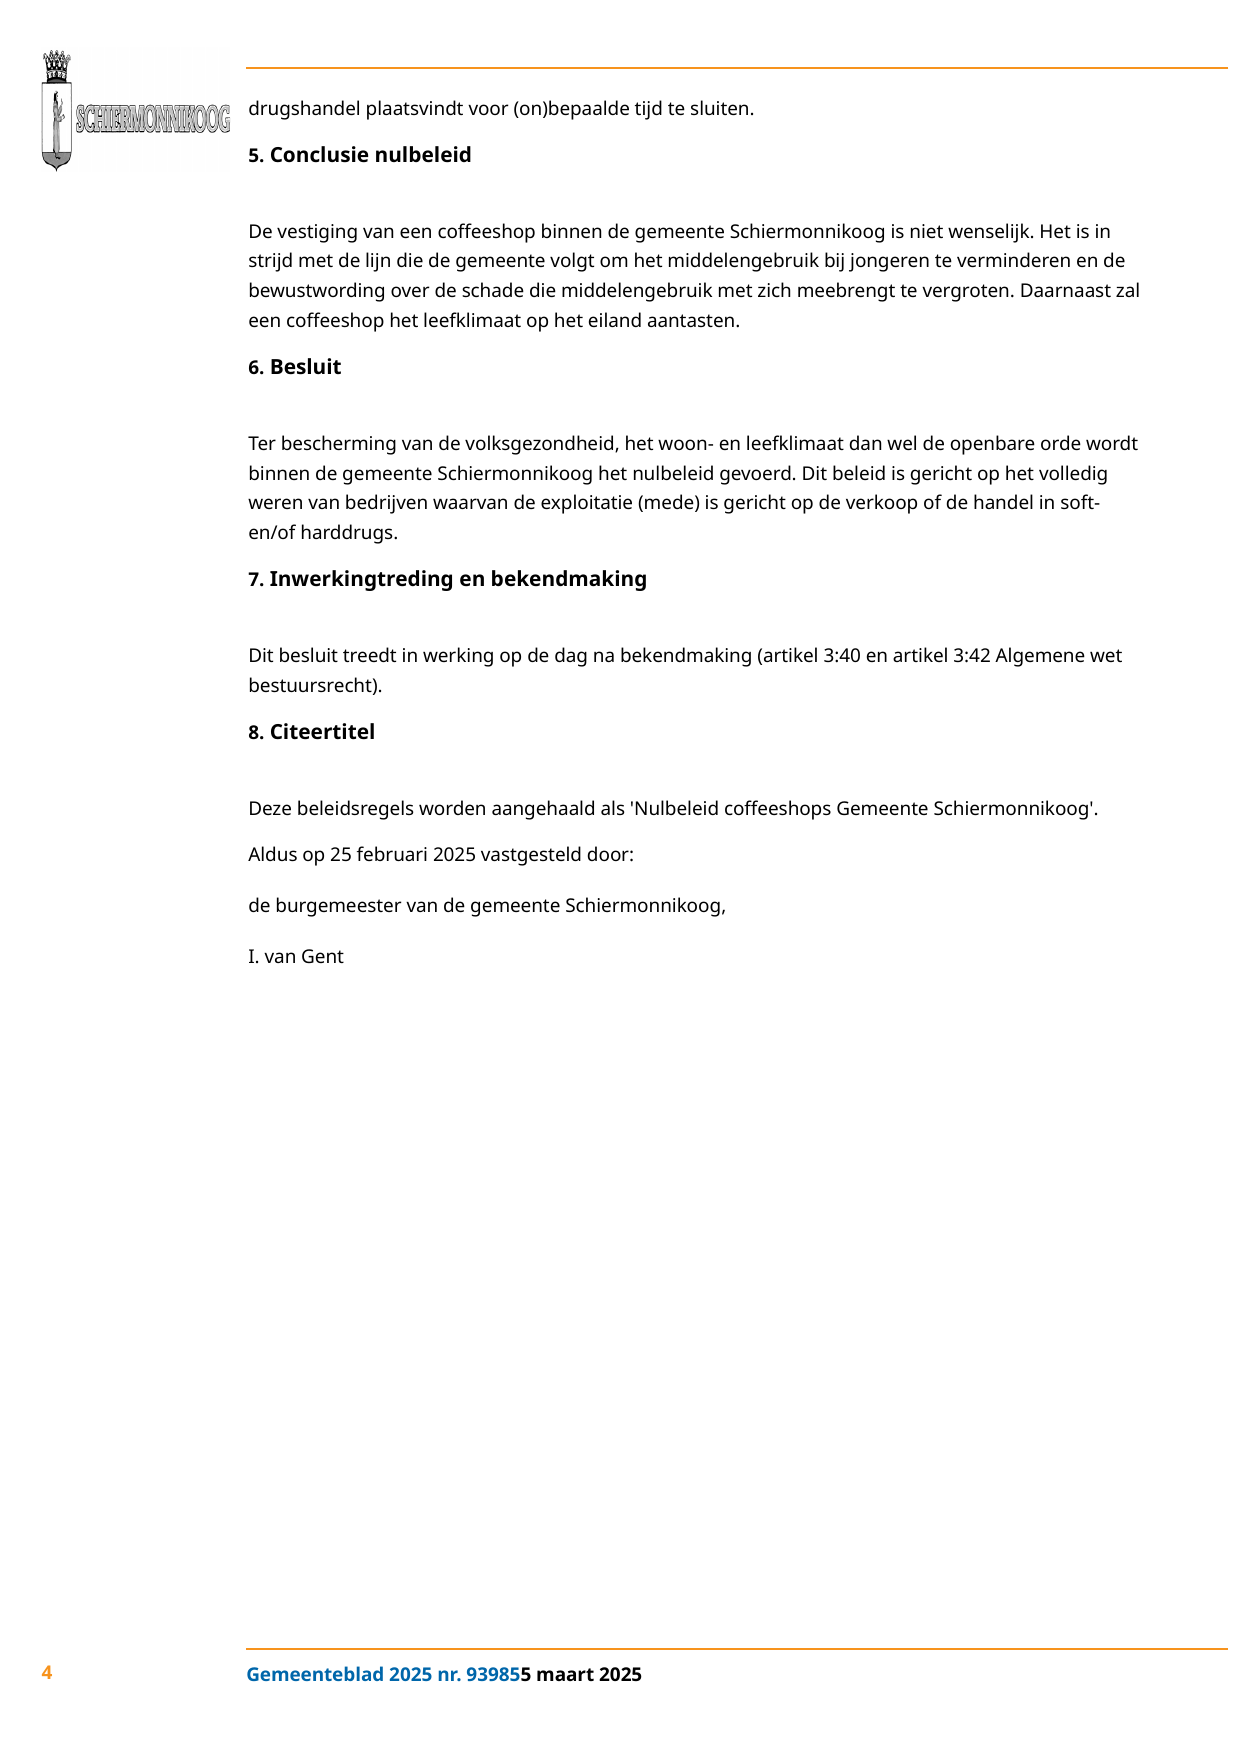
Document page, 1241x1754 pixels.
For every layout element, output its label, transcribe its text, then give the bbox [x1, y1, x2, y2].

text 6. Besluit [248, 352, 1152, 381]
text de burgemeester van de gemeente Schiermonnikoog, [248, 892, 1152, 918]
text 7. Inwerkingtreding en bekendmaking [248, 564, 1152, 593]
text Dit besluit treedt in werking op de dag na bekendmaking (artikel 3:40 en artikel 3:42 Algemene wet bestuursrecht). [248, 642, 1152, 698]
text drugshandel plaatsvindt voor (on)bepaalde tijd te sluiten. [248, 95, 1152, 121]
text 8. Citeertitel [248, 717, 1152, 746]
text Ter bescherming van de volksgezondheid, het woon- en leefklimaat dan wel de openbare orde wordt binnen de gemeente Schiermonnikoog het nulbeleid gevoerd. Dit beleid is gericht op het volledig weren van bedrijven waarvan de exploitatie (mede) is gericht op de verkoop of de handel in soft- en/of harddrugs. [248, 430, 1152, 545]
text I. van Gent [248, 944, 1152, 969]
text Aldus op 25 februari 2025 vastgesteld door: [248, 841, 1152, 867]
text 5. Conclusie nulbeleid [248, 140, 1152, 169]
text De vestiging van een coffeeshop binnen de gemeente Schiermonnikoog is niet wenselijk. Het is in strijd met de lijn die de gemeente volgt om het middelengebruik bij jongeren te verminderen en de bewustwording over de schade die middelengebruik met zich meebrengt te vergroten. Daarnaast zal een coffeeshop het leefklimaat op het eiland aantasten. [248, 218, 1152, 333]
text Deze beleidsregels worden aangehaald als 'Nulbeleid coffeeshops Gemeente Schiermonnikoog'. [248, 795, 1152, 821]
picture [41, 47, 231, 172]
